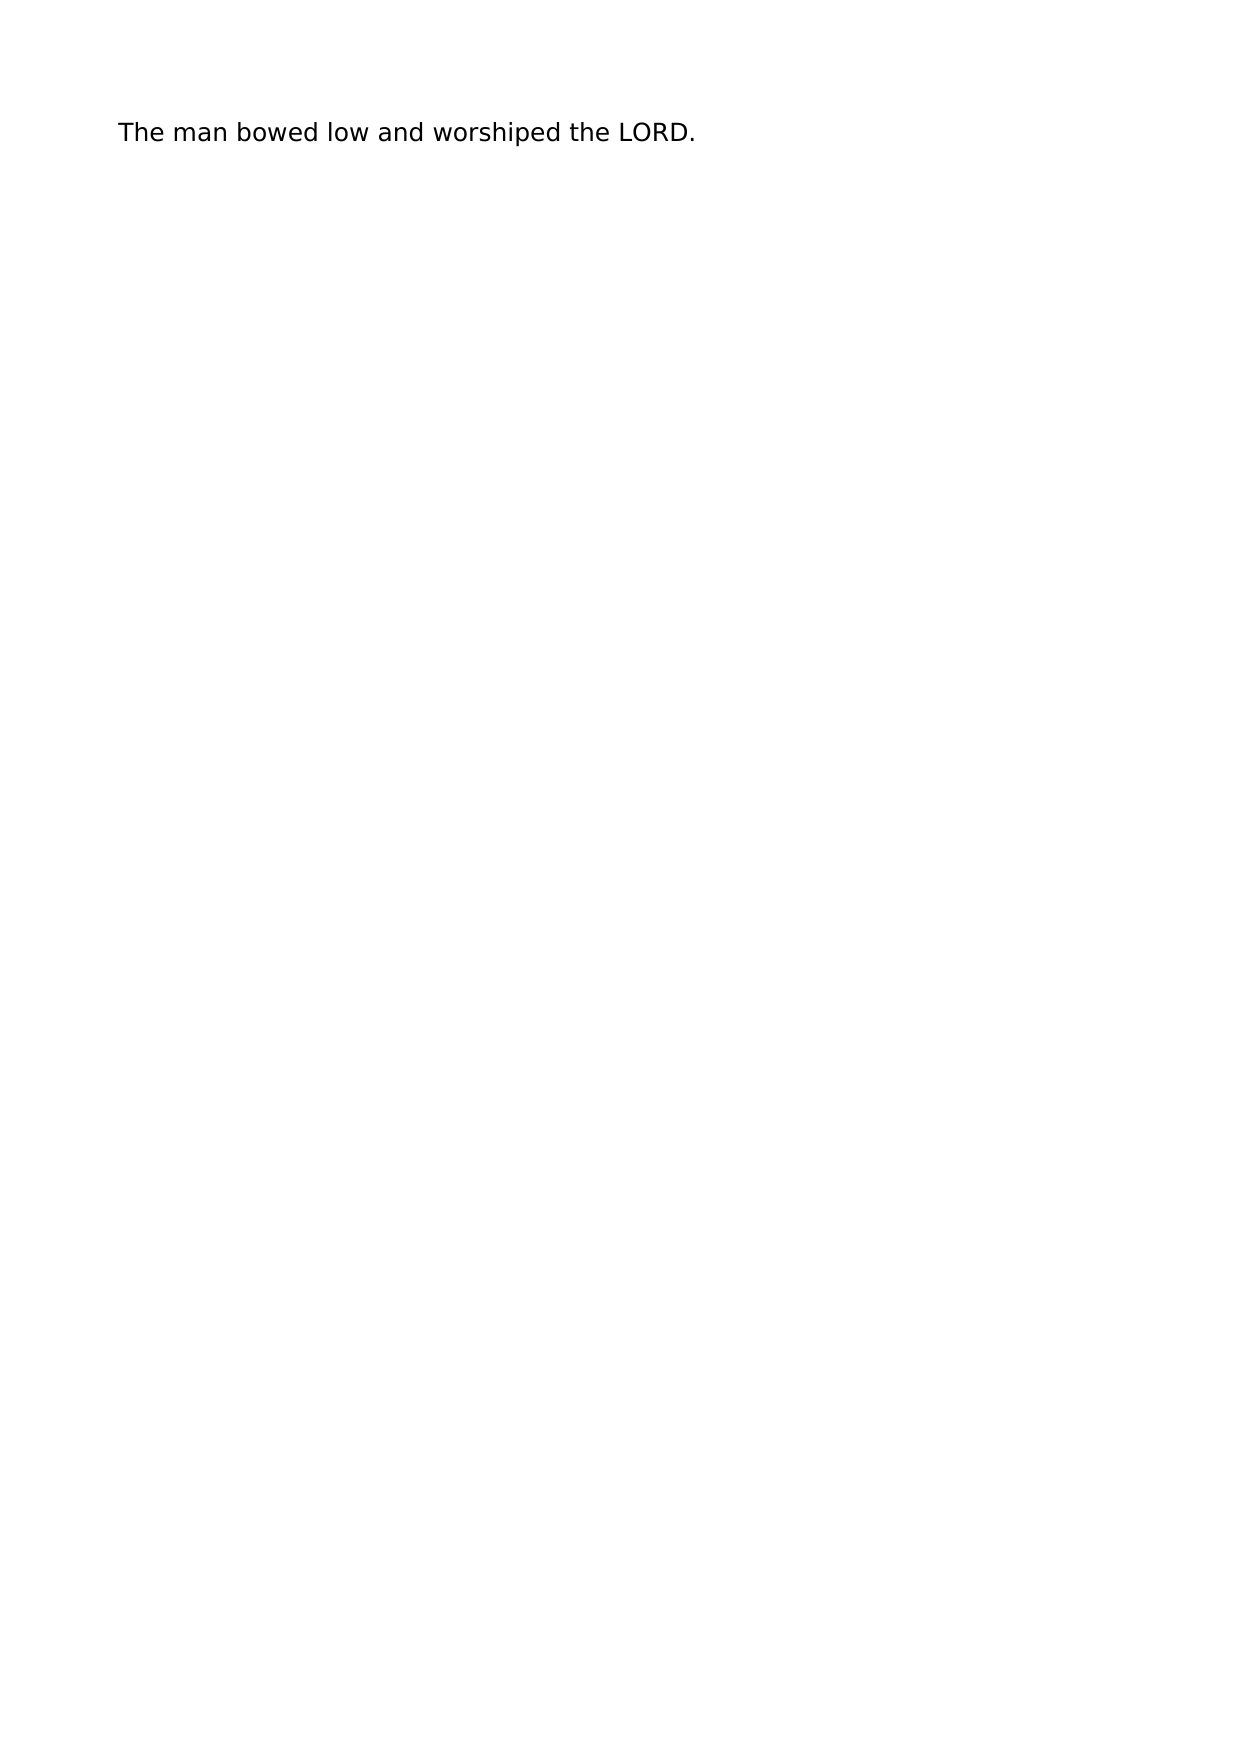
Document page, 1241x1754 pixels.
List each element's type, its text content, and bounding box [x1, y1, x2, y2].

text The man bowed low and worshiped the LORD. [118, 118, 1122, 147]
